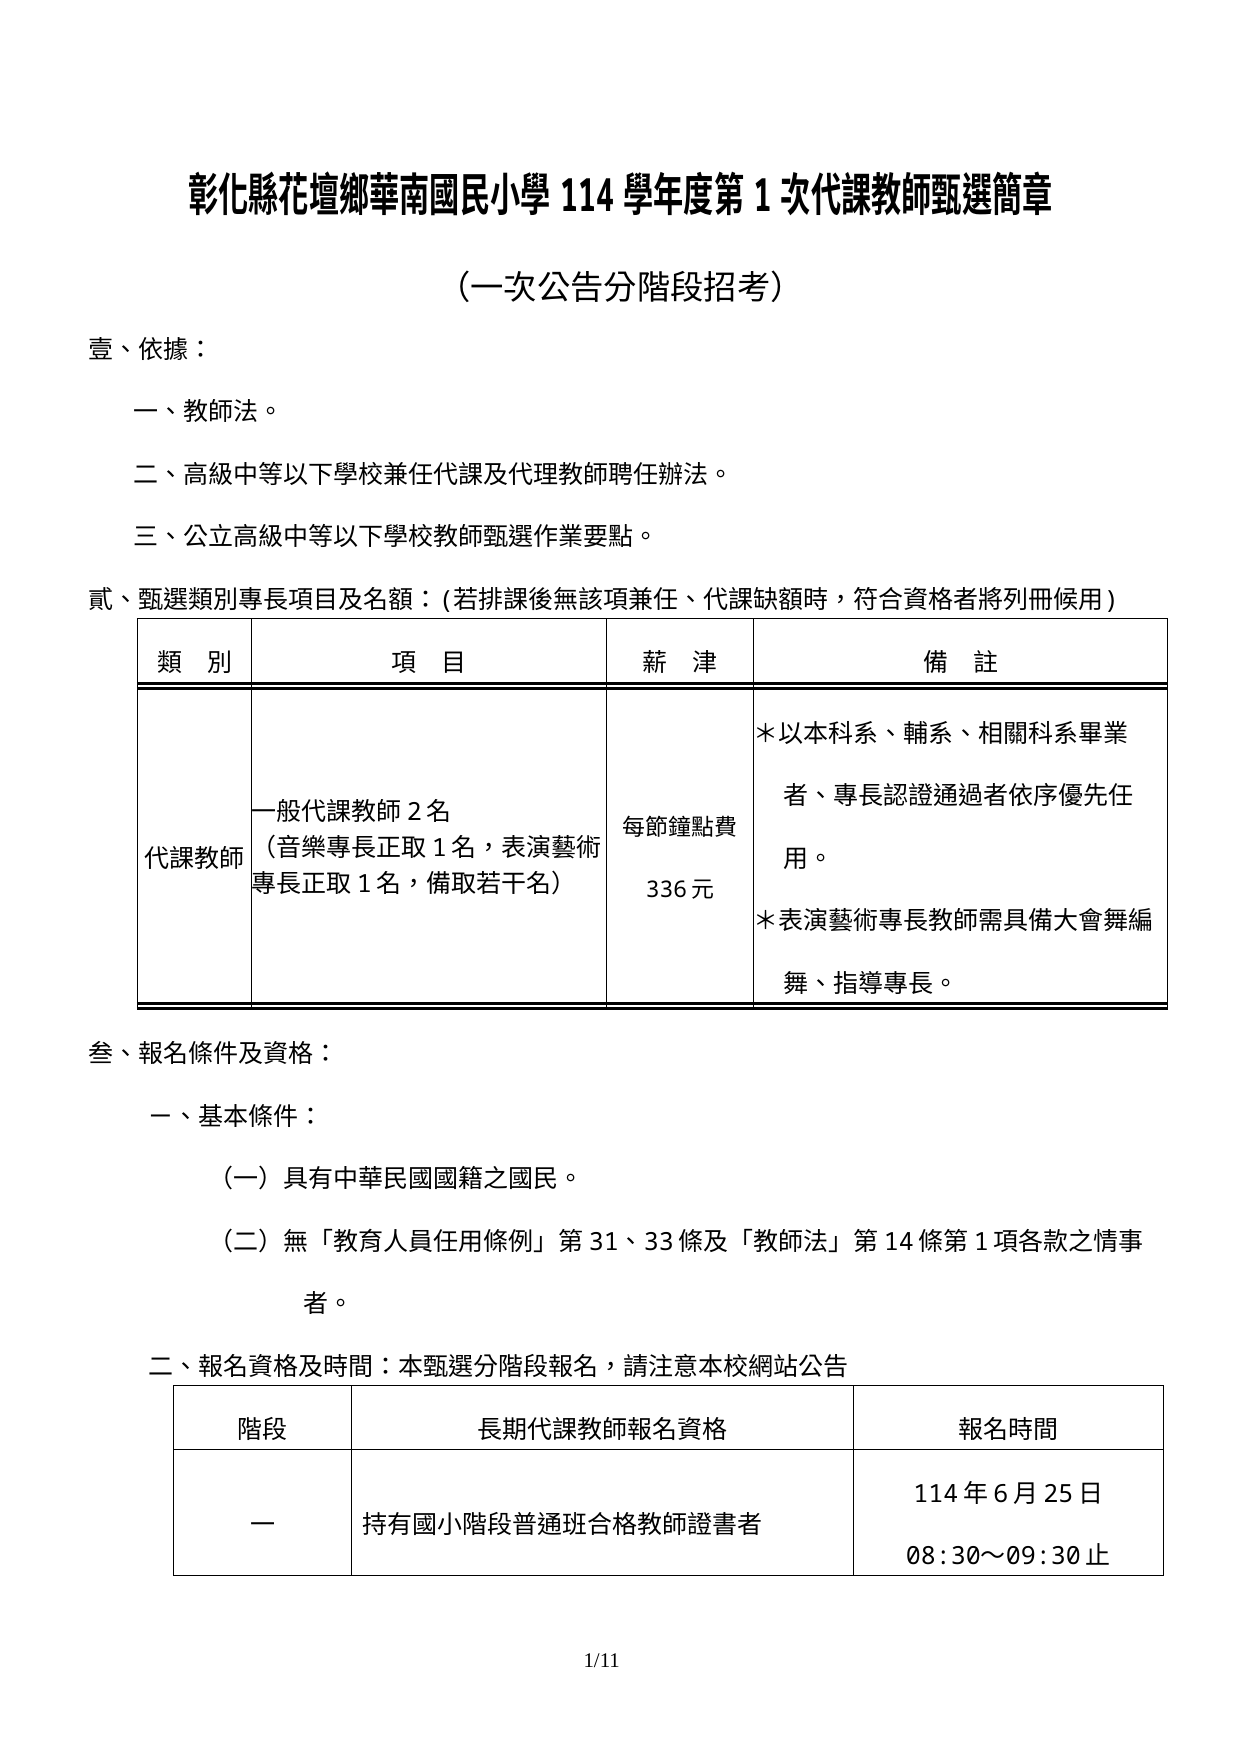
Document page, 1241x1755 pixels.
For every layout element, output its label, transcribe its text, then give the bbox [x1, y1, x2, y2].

text 叁、報名條件及資格： [89, 1010, 1152, 1072]
table_cell 一般代課教師2名 （音樂專長正取1名，表演藝術專長正取1名，備取若干名） [252, 690, 606, 1002]
text 三、公立高級中等以下學校教師甄選作業要點。 [89, 493, 1152, 556]
text 二、高級中等以下學校兼任代課及代理教師聘任辦法。 [89, 431, 1152, 493]
table_cell 代課教師 [138, 690, 251, 1002]
text 二、報名資格及時間：本甄選分階段報名，請注意本校網站公告 [89, 1322, 1152, 1385]
text 貳、甄選類別專長項目及名額：(若排課後無該項兼任、代課缺額時，符合資格者將列冊候用) [89, 556, 1152, 618]
table_header 備 註 [754, 619, 1167, 682]
table_header 長期代課教師報名資格 [352, 1386, 853, 1448]
text （一）具有中華民國國籍之國民。 [89, 1135, 1152, 1197]
text 壹、依據： [89, 306, 1152, 368]
text ㄧ、基本條件： [89, 1072, 1152, 1135]
table_cell 持有國小階段普通班合格教師證書者 [352, 1450, 853, 1574]
text （一次公告分階段招考） [89, 243, 1152, 306]
table_header 項 目 [252, 619, 606, 682]
table_cell 一 [174, 1450, 351, 1574]
table_cell 114年6月25日 08:30～09:30止 [854, 1450, 1163, 1574]
table_header 薪 津 [607, 619, 753, 682]
text （二）無「教育人員任用條例」第31、33條及「教師法」第14條第1項各款之情事者。 [89, 1197, 1152, 1322]
table_header 階段 [174, 1386, 351, 1448]
table_header 類 別 [138, 619, 251, 682]
table_cell ＊以本科系、輔系、相關科系畢業者、專長認證通過者依序優先任用。 ＊表演藝術專長教師需具備大會舞編舞、指導專長。 [754, 690, 1167, 1002]
text 一、教師法。 [89, 368, 1152, 431]
table_header 報名時間 [854, 1386, 1163, 1448]
table_cell 每節鐘點費336元 [607, 690, 753, 1002]
text 彰化縣花壇鄉華南國民小學114學年度第1次代課教師甄選簡章 [89, 118, 1152, 243]
